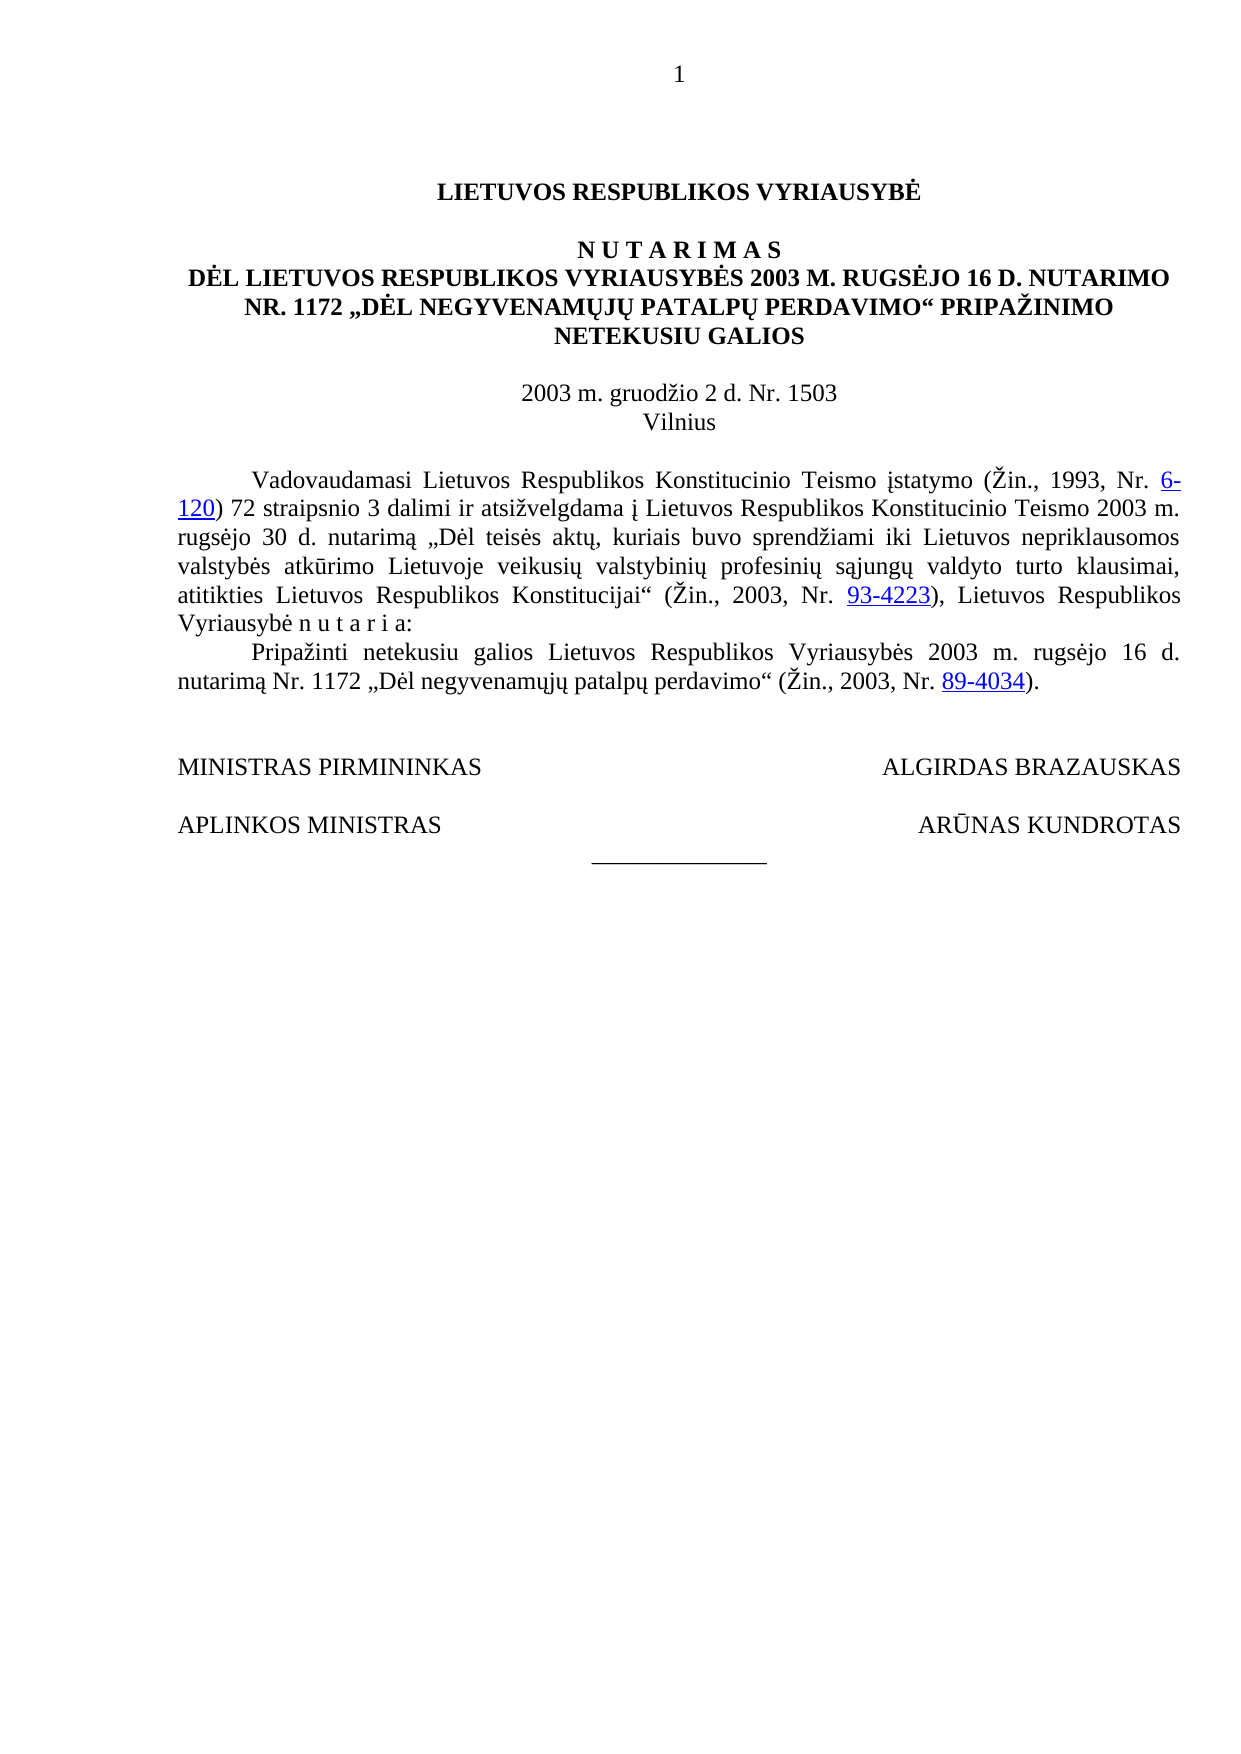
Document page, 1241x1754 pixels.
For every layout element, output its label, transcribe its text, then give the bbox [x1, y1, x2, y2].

text ______________ [177, 838, 1181, 867]
text 2003 m. gruodžio 2 d. Nr. 1503 [177, 378, 1181, 407]
text Pripažinti netekusiu galios Lietuvos Respublikos Vyriausybės 2003 m. rugsėjo 16 d. nutarimą Nr. 1172 „Dėl negyvenamųjų patalpų perdavimo“ (Žin., 2003, Nr. 89-4034). [177, 637, 1181, 695]
text Vilnius [177, 407, 1181, 436]
text Vadovaudamasi Lietuvos Respublikos Konstitucinio Teismo įstatymo (Žin., 1993, Nr. 6-120) 72 straipsnio 3 dalimi ir atsižvelgdama į Lietuvos Respublikos Konstitucinio Teismo 2003 m. rugsėjo 30 d. nutarimą „Dėl teisės aktų, kuriais buvo sprendžiami iki Lietuvos nepriklausomos valstybės atkūrimo Lietuvoje veikusių valstybinių profesinių sąjungų valdyto turto klausimai, atitikties Lietuvos Respublikos Konstitucijai“ (Žin., 2003, Nr. 93-4223), Lietuvos Respublikos Vyriausybė nutaria: [177, 465, 1181, 637]
text N U T A R I M A S [177, 235, 1181, 263]
text MINISTRAS PIRMININKAS ALGIRDAS BRAZAUSKAS [177, 752, 1181, 781]
text LIETUVOS RESPUBLIKOS VYRIAUSYBĖ [177, 177, 1181, 206]
text APLINKOS MINISTRAS ARŪNAS KUNDROTAS [177, 810, 1181, 838]
text DĖL LIETUVOS RESPUBLIKOS VYRIAUSYBĖS 2003 M. RUGSĖJO 16 D. NUTARIMO NR. 1172 „DĖL NEGYVENAMŲJŲ PATALPŲ PERDAVIMO“ PRIPAŽINIMO NETEKUSIU GALIOS [177, 263, 1181, 350]
